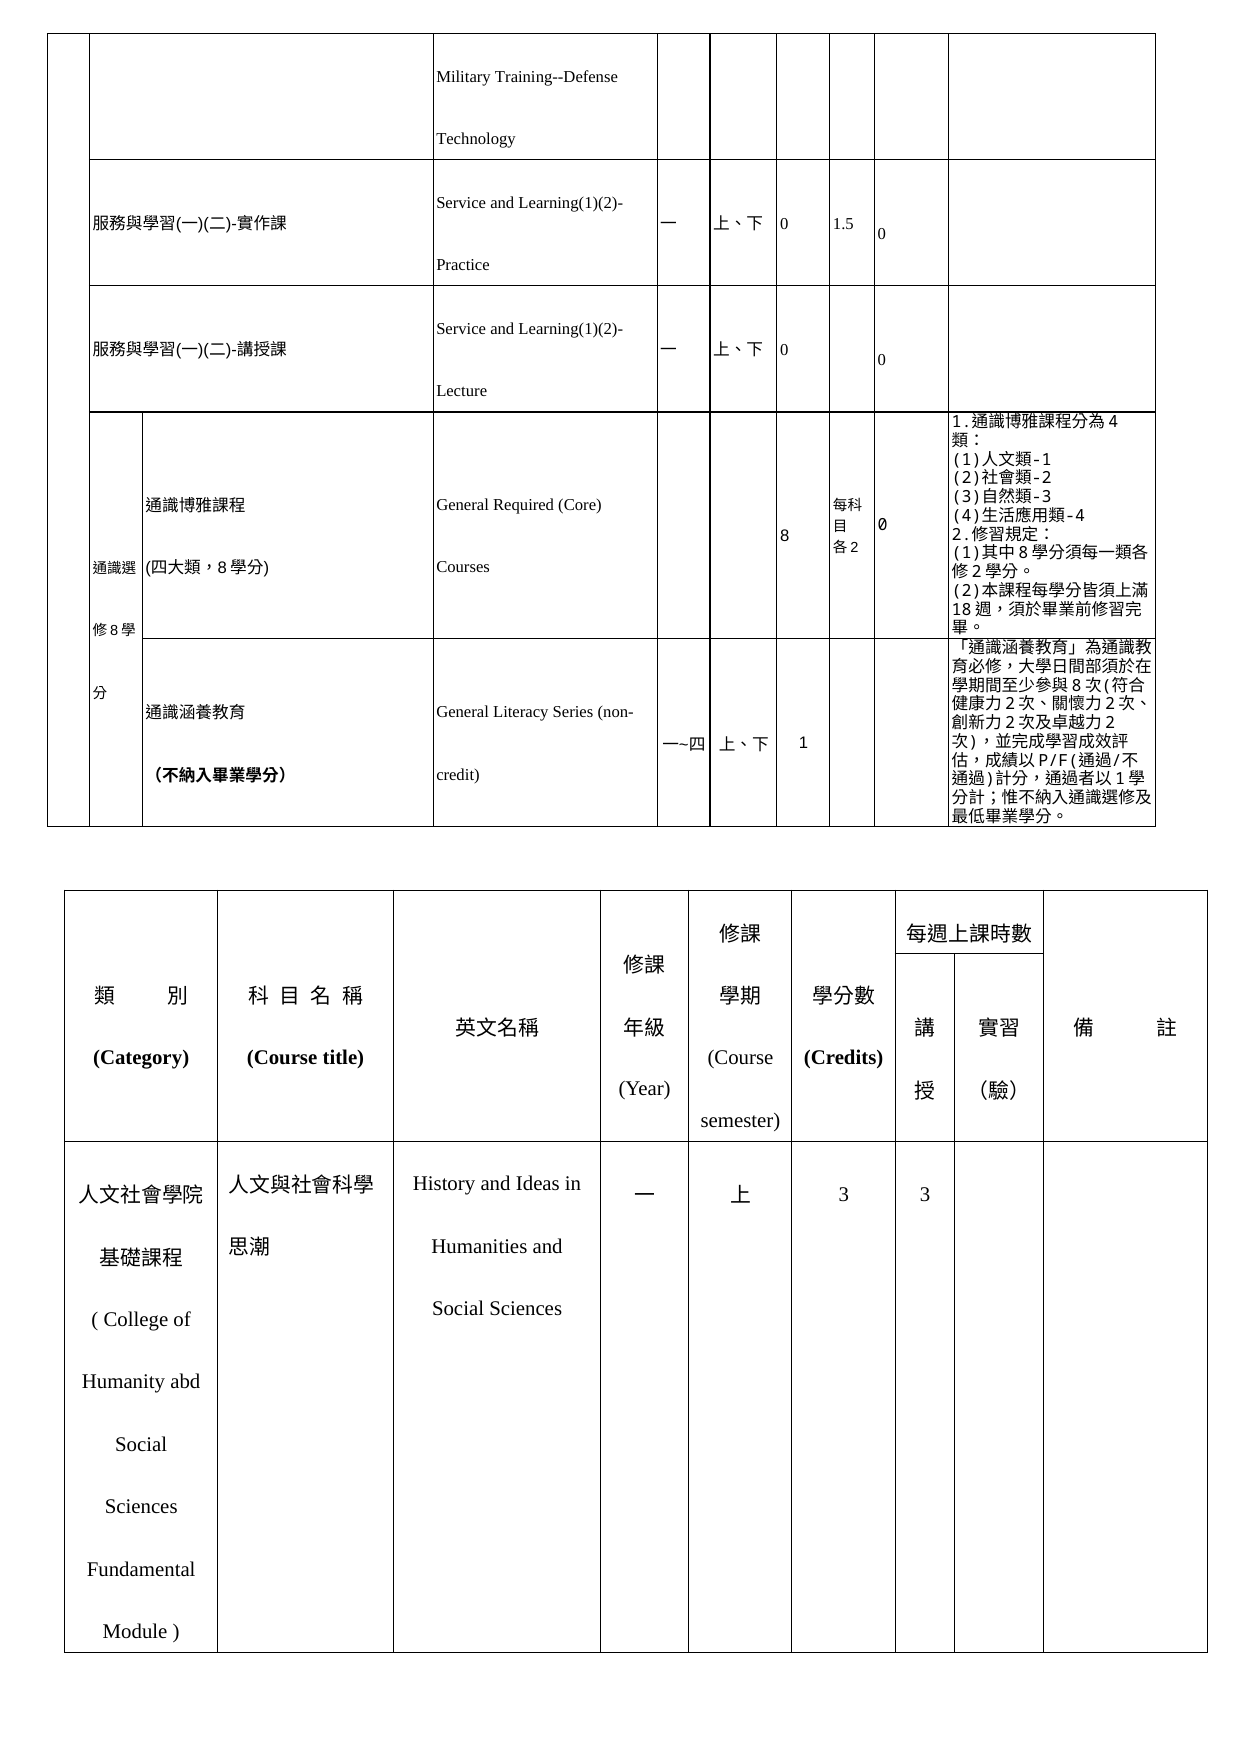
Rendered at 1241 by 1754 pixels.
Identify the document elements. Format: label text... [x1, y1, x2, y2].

table_cell 人文與社會科學思潮 [218, 1142, 393, 1652]
table_cell 「通識涵養教育」為通識教育必修，大學日間部須於在學期間至少參與8次(符合健康力2次、關懷力2次、創新力2次及卓越力2次)，並完成學習成效評估，成績以P/F(通過/不通過)計分，通過者以1學分計；惟不納入通識選修及最低畢業學分。 [949, 639, 1155, 826]
table_cell [949, 34, 1155, 159]
table_cell 8 [777, 413, 829, 637]
table_cell Service and Learning(1)(2)-Practice [434, 160, 657, 285]
table_cell 1.通識博雅課程分為4類： (1)人文類-1 (2)社會類-2 (3)自然類-3 (4)生活應用類-4 2.修習規定： (1)其中8學分須每一類各修2學分。 (2)本課程每學分皆須上滿18週，須於畢業前修習完畢。 [949, 413, 1155, 637]
table_header 學分數 (Credits) [792, 891, 895, 1141]
table_cell History and Ideas in Humanities and Social Sciences [394, 1142, 600, 1652]
table_cell 上 [689, 1142, 791, 1652]
table_header 修課 學期 (Course semester) [689, 891, 791, 1141]
table_cell 0 [777, 286, 829, 411]
table_cell 上、下 [711, 639, 776, 826]
table_cell 1.5 [830, 160, 874, 285]
table_cell 1 [777, 639, 829, 826]
table_cell [830, 639, 874, 826]
table_cell [1044, 1142, 1207, 1652]
table_header 類 別 (Category) [65, 891, 217, 1141]
table_header 備 註 [1044, 891, 1207, 1141]
table_cell 一 [658, 160, 709, 285]
table_cell 通識涵養教育 （不納入畢業學分） [143, 639, 433, 826]
table_header 每週上課時數 [896, 891, 1043, 953]
table_cell Service and Learning(1)(2)-Lecture [434, 286, 657, 411]
table_header 修課 年級 (Year) [601, 891, 688, 1141]
table_cell 0 [875, 413, 948, 637]
table_cell [830, 34, 874, 159]
table_cell [658, 34, 709, 159]
table_cell 一 [658, 286, 709, 411]
table_cell 3 [896, 1142, 954, 1652]
table_cell 講授 [896, 954, 954, 1141]
table_cell 上、下 [711, 286, 776, 411]
table_cell 每科目 各2 [830, 413, 874, 637]
table_cell 0 [777, 160, 829, 285]
table_cell [48, 34, 89, 826]
table_cell 人文社會學院基礎課程( College of Humanity abd Social Sciences Fundamental Module ) [65, 1142, 217, 1652]
table_cell 3 [792, 1142, 895, 1652]
table_cell 實習（驗） [955, 954, 1043, 1141]
table_cell Military Training--Defense Technology [434, 34, 657, 159]
table_cell General Literacy Series (non-credit) [434, 639, 657, 826]
table_cell [949, 160, 1155, 285]
table_cell [875, 639, 948, 826]
table_cell 0 [875, 160, 948, 285]
table_cell 通識選修8學分 [90, 413, 142, 826]
table_cell 0 [875, 286, 948, 411]
table_cell 上、下 [711, 160, 776, 285]
table_cell 一 [601, 1142, 688, 1652]
table_cell [955, 1142, 1043, 1652]
table_cell 通識博雅課程 (四大類，8學分) [143, 413, 433, 637]
table_cell 一~四 [658, 639, 709, 826]
table_cell [949, 286, 1155, 411]
table_cell 服務與學習(一)(二)-實作課 [90, 160, 433, 285]
table_cell [711, 413, 776, 637]
table_header 英文名稱 [394, 891, 600, 1141]
table_cell 服務與學習(一)(二)-講授課 [90, 286, 433, 411]
table_cell [90, 34, 433, 159]
table_header 科 目 名 稱 (Course title) [218, 891, 393, 1141]
table_cell [875, 34, 948, 159]
table_cell [711, 34, 776, 159]
table_cell [830, 286, 874, 411]
table_cell [658, 413, 709, 637]
table_cell General Required (Core) Courses [434, 413, 657, 637]
table_cell [777, 34, 829, 159]
